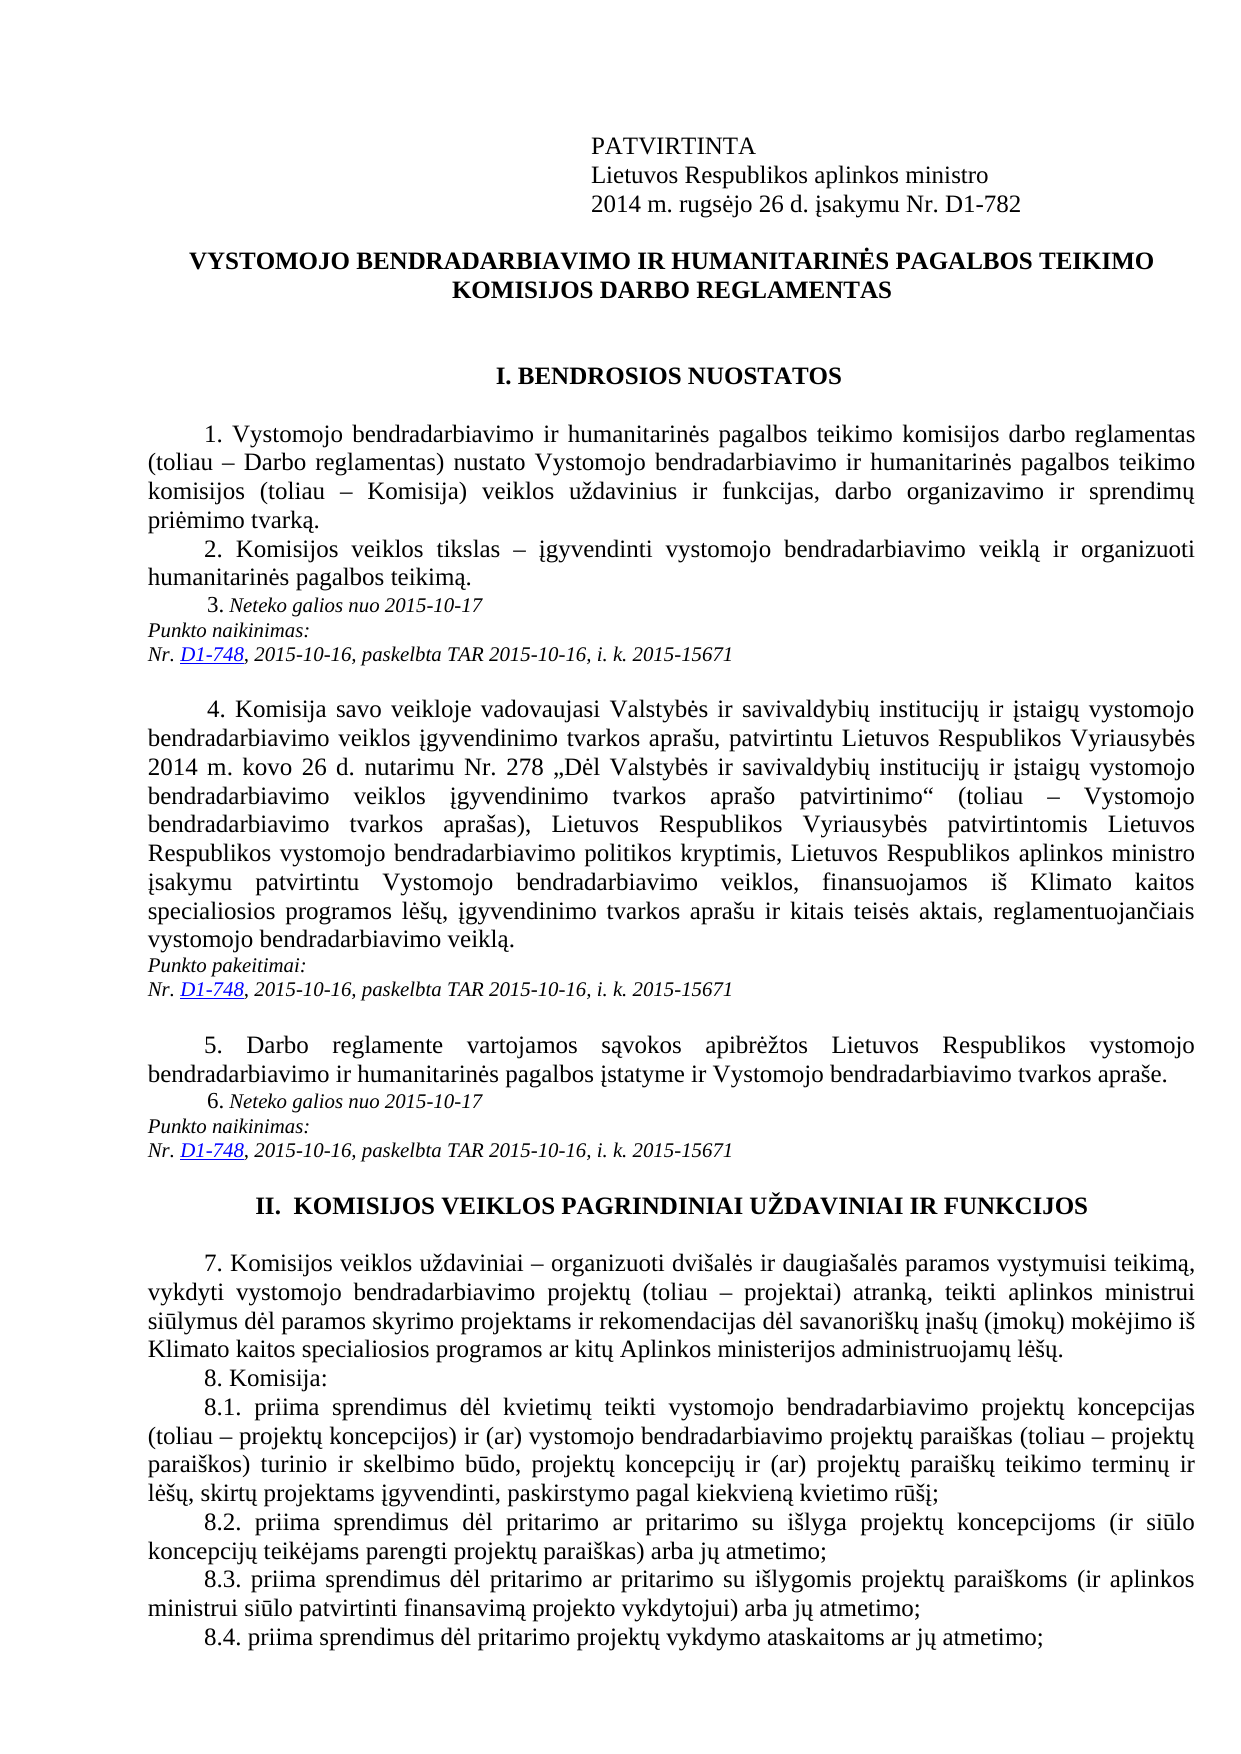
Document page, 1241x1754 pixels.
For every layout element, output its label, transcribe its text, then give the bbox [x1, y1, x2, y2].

text 8.4. priima sprendimus dėl pritarimo projektų vykdymo ataskaitoms ar jų atmetimo; [148, 1622, 1196, 1651]
text 5. Darbo reglamente vartojamos sąvokos apibrėžtos Lietuvos Respublikos vystomojo bendradarbiavimo ir humanitarinės pagalbos įstatyme ir Vystomojo bendradarbiavimo tvarkos apraše. [148, 1030, 1196, 1088]
text 8.2. priima sprendimus dėl pritarimo ar pritarimo su išlyga projektų koncepcijoms (ir siūlo koncepcijų teikėjams parengti projektų paraiškas) arba jų atmetimo; [148, 1507, 1196, 1564]
text Punkto naikinimas: [148, 618, 1196, 642]
text 3. Neteko galios nuo 2015-10-17 [148, 591, 1196, 618]
text Lietuvos Respublikos aplinkos ministro [591, 160, 1196, 189]
text Nr. D1-748, 2015-10-16, paskelbta TAR 2015-10-16, i. k. 2015-15671 [148, 1138, 1196, 1162]
text I. BENDROSIOS NUOSTATOS [148, 361, 1196, 390]
text 8.1. priima sprendimus dėl kvietimų teikti vystomojo bendradarbiavimo projektų koncepcijas (toliau – projektų koncepcijos) ir (ar) vystomojo bendradarbiavimo projektų paraiškas (toliau – projektų paraiškos) turinio ir skelbimo būdo, projektų koncepcijų ir (ar) projektų paraiškų teikimo terminų ir lėšų, skirtų projektams įgyvendinti, paskirstymo pagal kiekvieną kvietimo rūšį; [148, 1392, 1196, 1507]
text Punkto naikinimas: [148, 1114, 1196, 1138]
text 8. Komisija: [148, 1363, 1196, 1392]
text Punkto pakeitimai: [148, 953, 1196, 977]
text 2014 m. rugsėjo 26 d. įsakymu Nr. D1-782 [591, 189, 1196, 217]
text 2. Komisijos veiklos tikslas – įgyvendinti vystomojo bendradarbiavimo veiklą ir organizuoti humanitarinės pagalbos teikimą. [148, 534, 1196, 591]
text 1. Vystomojo bendradarbiavimo ir humanitarinės pagalbos teikimo komisijos darbo reglamentas (toliau – Darbo reglamentas) nustato Vystomojo bendradarbiavimo ir humanitarinės pagalbos teikimo komisijos (toliau – Komisija) veiklos uždavinius ir funkcijas, darbo organizavimo ir sprendimų priėmimo tvarką. [148, 419, 1196, 534]
text 6. Neteko galios nuo 2015-10-17 [148, 1088, 1196, 1114]
text VYSTOMOJO BENDRADARBIAVIMO IR HUMANITARINĖS PAGALBOS TEIKIMO KOMISIJOS DARBO REGLAMENTAS [148, 246, 1196, 304]
text 4. Komisija savo veikloje vadovaujasi Valstybės ir savivaldybių institucijų ir įstaigų vystomojo bendradarbiavimo veiklos įgyvendinimo tvarkos aprašu, patvirtintu Lietuvos Respublikos Vyriausybės 2014 m. kovo 26 d. nutarimu Nr. 278 „Dėl Valstybės ir savivaldybių institucijų ir įstaigų vystomojo bendradarbiavimo veiklos įgyvendinimo tvarkos aprašo patvirtinimo“ (toliau – Vystomojo bendradarbiavimo tvarkos aprašas), Lietuvos Respublikos Vyriausybės patvirtintomis Lietuvos Respublikos vystomojo bendradarbiavimo politikos kryptimis, Lietuvos Respublikos aplinkos ministro įsakymu patvirtintu Vystomojo bendradarbiavimo veiklos, finansuojamos iš Klimato kaitos specialiosios programos lėšų, įgyvendinimo tvarkos aprašu ir kitais teisės aktais, reglamentuojančiais vystomojo bendradarbiavimo veiklą. [148, 694, 1196, 953]
text Nr. D1-748, 2015-10-16, paskelbta TAR 2015-10-16, i. k. 2015-15671 [148, 642, 1196, 666]
text 8.3. priima sprendimus dėl pritarimo ar pritarimo su išlygomis projektų paraiškoms (ir aplinkos ministrui siūlo patvirtinti finansavimą projekto vykdytojui) arba jų atmetimo; [148, 1564, 1196, 1622]
text 7. Komisijos veiklos uždaviniai – organizuoti dvišalės ir daugiašalės paramos vystymuisi teikimą, vykdyti vystomojo bendradarbiavimo projektų (toliau – projektai) atranką, teikti aplinkos ministrui siūlymus dėl paramos skyrimo projektams ir rekomendacijas dėl savanoriškų įnašų (įmokų) mokėjimo iš Klimato kaitos specialiosios programos ar kitų Aplinkos ministerijos administruojamų lėšų. [148, 1248, 1196, 1363]
text PATVIRTINTA [591, 131, 1196, 160]
text Nr. D1-748, 2015-10-16, paskelbta TAR 2015-10-16, i. k. 2015-15671 [148, 977, 1196, 1001]
text II. KOMISIJOS VEIKLOS PAGRINDINIAI UŽDAVINIAI IR FUNKCIJOS [148, 1191, 1196, 1219]
